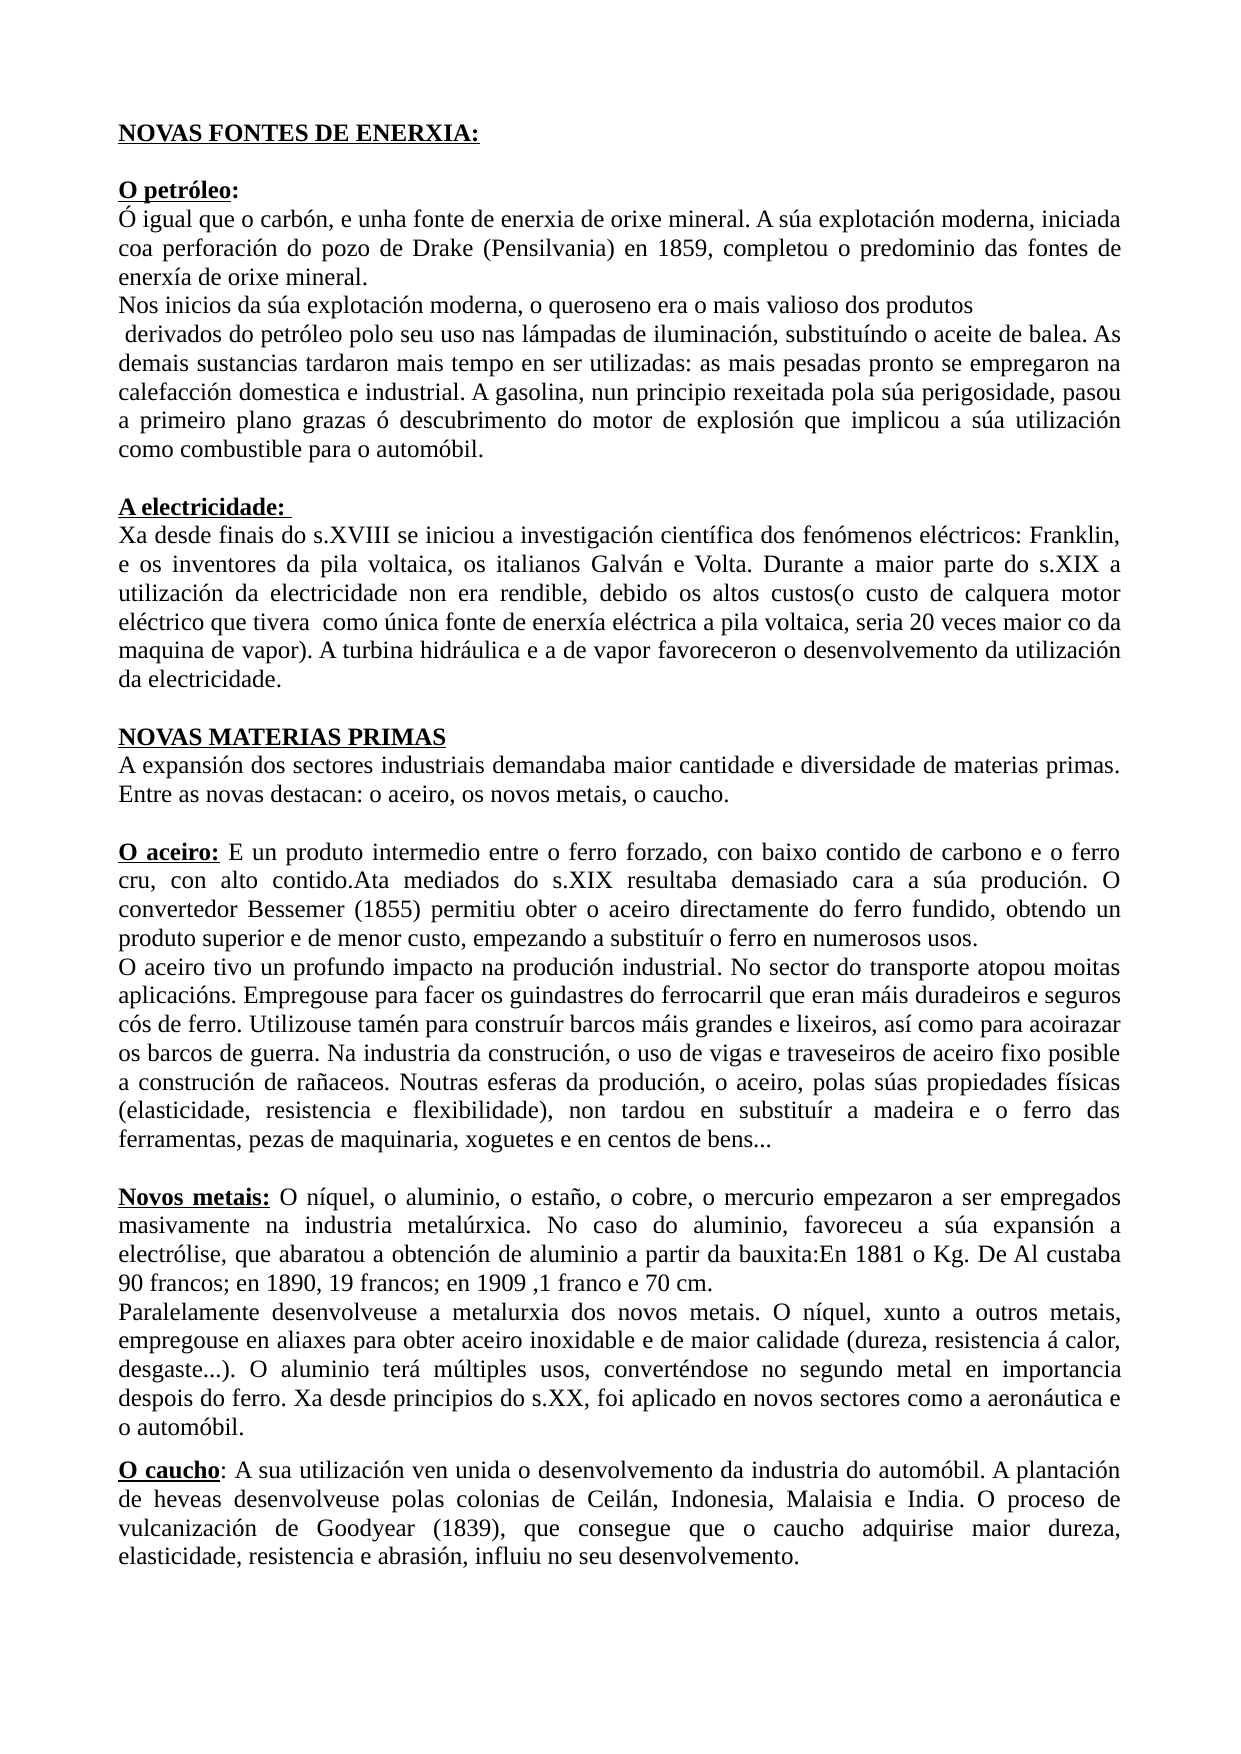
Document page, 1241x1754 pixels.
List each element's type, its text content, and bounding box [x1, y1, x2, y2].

text NOVAS FONTES DE ENERXIA: [118, 118, 1122, 147]
text O caucho: A sua utilización ven unida o desenvolvemento da industria do automóbil. A plantación de heveas desenvolveuse polas colonias de Ceilán, Indonesia, Malaisia e India. O proceso de vulcanización de Goodyear (1839), que consegue que o caucho adquirise maior dureza, elasticidade, resistencia e abrasión, influiu no seu desenvolvemento. [118, 1455, 1122, 1570]
text Xa desde finais do s.XVIII se iniciou a investigación científica dos fenómenos eléctricos: Franklin, e os inventores da pila voltaica, os italianos Galván e Volta. Durante a maior parte do s.XIX a utilización da electricidade non era rendible, debido os altos custos(o custo de calquera motor eléctrico que tivera como única fonte de enerxía eléctrica a pila voltaica, seria 20 veces maior co da maquina de vapor). A turbina hidráulica e a de vapor favoreceron o desenvolvemento da utilización da electricidade. [118, 521, 1122, 693]
text O aceiro: E un produto intermedio entre o ferro forzado, con baixo contido de carbono e o ferro cru, con alto contido.Ata mediados do s.XIX resultaba demasiado cara a súa produción. O convertedor Bessemer (1855) permitiu obter o aceiro directamente do ferro fundido, obtendo un produto superior e de menor custo, empezando a substituír o ferro en numerosos usos. [118, 837, 1122, 952]
text Ó igual que o carbón, e unha fonte de enerxia de orixe mineral. A súa explotación moderna, iniciada coa perforación do pozo de Drake (Pensilvania) en 1859, completou o predominio das fontes de enerxía de orixe mineral. [118, 204, 1122, 291]
text Nos inicios da súa explotación moderna, o queroseno era o mais valioso dos produtos [118, 291, 1122, 319]
text derivados do petróleo polo seu uso nas lámpadas de iluminación, substituíndo o aceite de balea. As demais sustancias tardaron mais tempo en ser utilizadas: as mais pesadas pronto se empregaron na calefacción domestica e industrial. A gasolina, nun principio rexeitada pola súa perigosidade, pasou a primeiro plano grazas ó descubrimento do motor de explosión que implicou a súa utilización como combustible para o automóbil. [118, 319, 1122, 463]
text Novos metais: O níquel, o aluminio, o estaño, o cobre, o mercurio empezaron a ser empregados masivamente na industria metalúrxica. No caso do aluminio, favoreceu a súa expansión a electrólise, que abaratou a obtención de aluminio a partir da bauxita:En 1881 o Kg. De Al custaba 90 francos; en 1890, 19 francos; en 1909 ,1 franco e 70 cm. [118, 1182, 1122, 1297]
text O aceiro tivo un profundo impacto na produción industrial. No sector do transporte atopou moitas aplicacións. Empregouse para facer os guindastres do ferrocarril que eran máis duradeiros e seguros cós de ferro. Utilizouse tamén para construír barcos máis grandes e lixeiros, así como para acoirazar os barcos de guerra. Na industria da construción, o uso de vigas e traveseiros de aceiro fixo posible a construción de rañaceos. Noutras esferas da produción, o aceiro, polas súas propiedades físicas (elasticidade, resistencia e flexibilidade), non tardou en substituír a madeira e o ferro das ferramentas, pezas de maquinaria, xoguetes e en centos de bens... [118, 952, 1122, 1153]
text A electricidade: [118, 492, 1122, 521]
text O petróleo: [118, 176, 1122, 204]
text NOVAS MATERIAS PRIMAS [118, 722, 1122, 751]
text A expansión dos sectores industriais demandaba maior cantidade e diversidade de materias primas. Entre as novas destacan: o aceiro, os novos metais, o caucho. [118, 751, 1122, 808]
text Paralelamente desenvolveuse a metalurxia dos novos metais. O níquel, xunto a outros metais, empregouse en aliaxes para obter aceiro inoxidable e de maior calidade (dureza, resistencia á calor, desgaste...). O aluminio terá múltiples usos, converténdose no segundo metal en importancia despois do ferro. Xa desde principios do s.XX, foi aplicado en novos sectores como a aeronáutica e o automóbil. [118, 1297, 1122, 1441]
